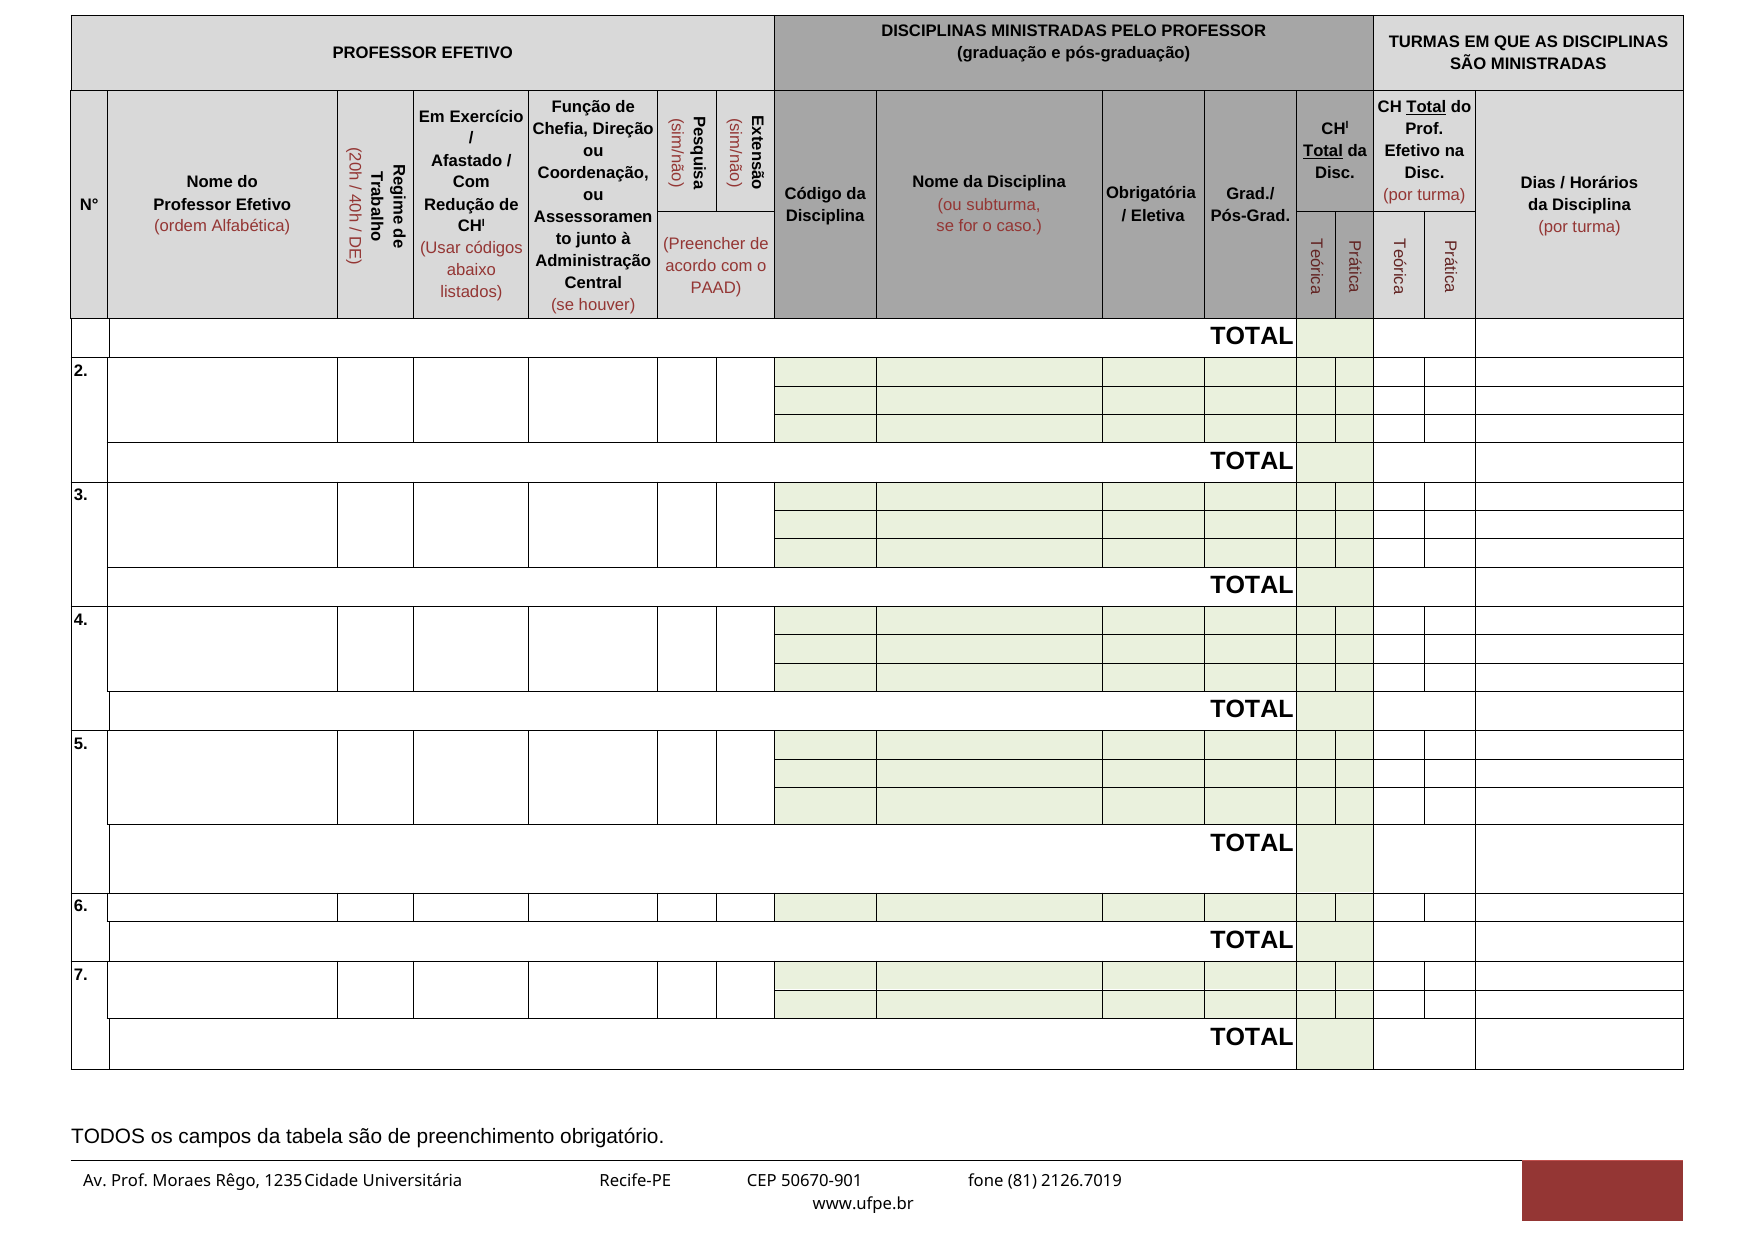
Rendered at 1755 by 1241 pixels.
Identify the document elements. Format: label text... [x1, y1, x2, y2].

table_cell [1205, 635, 1296, 663]
table_cell [1297, 319, 1373, 357]
table_cell Prática [1336, 212, 1373, 318]
table_cell (Preencher de acordo com o PAAD) [658, 212, 774, 318]
table_cell [1336, 664, 1373, 691]
table_cell [338, 894, 413, 921]
table_cell [1476, 692, 1683, 730]
table_cell [1476, 991, 1683, 1018]
table_cell [72, 1018, 109, 1069]
table_cell [1476, 319, 1683, 357]
table_cell [1205, 788, 1296, 824]
table_cell [1336, 991, 1373, 1018]
table_cell [1297, 664, 1335, 691]
table_cell [877, 511, 1102, 538]
table_cell [1336, 387, 1373, 414]
table_cell TOTAL [108, 568, 1296, 606]
table_cell [1476, 415, 1683, 442]
table_cell [338, 358, 413, 442]
table_cell [717, 731, 774, 824]
table_cell [877, 607, 1102, 634]
table_cell [1476, 664, 1683, 691]
table_cell [877, 415, 1102, 442]
table_cell [1374, 1019, 1475, 1069]
table_cell [775, 483, 876, 510]
table_cell [1297, 539, 1335, 567]
table_cell [1374, 692, 1475, 730]
table_cell [1336, 788, 1373, 824]
table_cell [775, 731, 876, 759]
table_cell [1103, 415, 1204, 442]
table_cell [414, 607, 528, 691]
table_cell [1297, 894, 1335, 921]
table_cell [1103, 894, 1204, 921]
table_cell [72, 824, 109, 892]
table_cell [775, 760, 876, 787]
table_cell [1336, 731, 1373, 759]
table_cell [1476, 387, 1683, 414]
table_cell [1425, 511, 1475, 538]
table_cell [1103, 607, 1204, 634]
table_cell [1336, 894, 1373, 921]
table_cell [1425, 483, 1475, 510]
table_cell [1336, 483, 1373, 510]
table_cell [1374, 788, 1424, 824]
table_cell [1205, 415, 1296, 442]
table_cell [658, 731, 716, 824]
table_cell [1425, 760, 1475, 787]
table_cell [108, 607, 337, 691]
table_cell [1336, 962, 1373, 989]
table_cell [529, 894, 657, 921]
table_cell [658, 894, 716, 921]
table_cell [414, 894, 528, 921]
table_cell [1374, 568, 1475, 606]
table_cell [1297, 443, 1373, 482]
table_cell [1425, 539, 1475, 567]
table_cell [1297, 387, 1335, 414]
table_cell [1374, 443, 1475, 482]
table_cell Função de Chefia, Direção ou Coordenação, ou Assessoramento junto à Administração Central (se houver) [529, 91, 657, 318]
table_cell [1336, 358, 1373, 386]
table_cell [529, 358, 657, 442]
table_cell [1297, 731, 1335, 759]
table_cell [1205, 731, 1296, 759]
table_cell [1336, 539, 1373, 567]
table_cell TOTAL [110, 1019, 1296, 1069]
table_cell [72, 731, 107, 824]
table_cell N° [71, 91, 107, 318]
text TODOS os campos da tabela são de preenchimento obrigatório. [71, 1124, 1683, 1148]
table_cell [1103, 962, 1204, 989]
table_cell Nome da Disciplina (ou subturma, se for o caso.) [877, 91, 1102, 318]
table_cell [658, 483, 716, 567]
table_cell [1425, 358, 1475, 386]
table_cell [877, 387, 1102, 414]
table_cell [1476, 511, 1683, 538]
table_cell [529, 962, 657, 1018]
table_cell [775, 358, 876, 386]
table_cell [775, 635, 876, 663]
table_cell [877, 894, 1102, 921]
table_cell [1476, 483, 1683, 510]
table_cell [1374, 635, 1424, 663]
table_cell [1425, 991, 1475, 1018]
table_cell [877, 788, 1102, 824]
table_cell [108, 483, 337, 567]
table_cell [775, 539, 876, 567]
table_cell [775, 664, 876, 691]
table_header PROFESSOR EFETIVO [72, 16, 774, 90]
table_cell [1103, 731, 1204, 759]
table_cell [1103, 387, 1204, 414]
table_cell Pesquisa (sim/não) [658, 91, 716, 211]
table_cell [877, 358, 1102, 386]
table_cell CHI Total da Disc. [1297, 91, 1373, 211]
table_cell [72, 607, 107, 691]
table_cell Extensão (sim/não) [717, 91, 774, 211]
table_cell [717, 607, 774, 691]
table_cell [1297, 760, 1335, 787]
table_cell [414, 358, 528, 442]
table_cell [1205, 607, 1296, 634]
table_cell [1205, 664, 1296, 691]
table_cell [1336, 635, 1373, 663]
table_cell Código da Disciplina [775, 91, 876, 318]
table_cell [1103, 539, 1204, 567]
table_cell [717, 962, 774, 1018]
table_cell [1205, 539, 1296, 567]
table_cell [877, 962, 1102, 989]
table_cell Grad./ Pós-Grad. [1205, 91, 1296, 318]
table_cell [1103, 483, 1204, 510]
table_cell [1297, 607, 1335, 634]
table_cell TOTAL [110, 825, 1296, 892]
table_cell [72, 691, 109, 730]
table_cell [1297, 692, 1373, 730]
table_cell [775, 962, 876, 989]
table_cell [1103, 788, 1204, 824]
table_cell [877, 635, 1102, 663]
table_cell TOTAL [108, 443, 1296, 482]
table_cell Obrigatória / Eletiva [1103, 91, 1204, 318]
table_cell [1374, 664, 1424, 691]
table_cell [1476, 539, 1683, 567]
table_cell [1425, 731, 1475, 759]
table_cell Teórica [1297, 212, 1335, 318]
table_cell [1336, 760, 1373, 787]
table_cell [1103, 760, 1204, 787]
table_cell [1425, 664, 1475, 691]
table_header TURMAS EM QUE AS DISCIPLINAS SÃO MINISTRADAS [1374, 16, 1683, 90]
table_cell [414, 731, 528, 824]
table_cell [1374, 358, 1424, 386]
table_cell [1425, 635, 1475, 663]
table_cell [1374, 483, 1424, 510]
table_cell [108, 731, 337, 824]
table_cell Prática [1425, 212, 1475, 318]
table_cell [1205, 894, 1296, 921]
table_cell Dias / Horários da Disciplina (por turma) [1476, 91, 1683, 318]
table_cell [1297, 415, 1335, 442]
table_cell [338, 731, 413, 824]
table_cell CH Total do Prof. Efetivo na Disc. (por turma) [1374, 91, 1475, 211]
table_cell [1425, 415, 1475, 442]
table_cell [1374, 539, 1424, 567]
table_cell TOTAL [110, 692, 1296, 730]
table_cell [338, 483, 413, 567]
table_cell [658, 962, 716, 1018]
table_cell [877, 760, 1102, 787]
table_cell [1297, 922, 1373, 961]
table_cell [108, 358, 337, 442]
table_cell [775, 894, 876, 921]
table_cell [1425, 962, 1475, 989]
table_cell [1374, 511, 1424, 538]
table_cell [775, 511, 876, 538]
table_cell [414, 483, 528, 567]
table_cell [1297, 1019, 1373, 1069]
table_cell [658, 607, 716, 691]
table_cell [1297, 511, 1335, 538]
table_cell [72, 358, 107, 482]
table_cell [1103, 358, 1204, 386]
table_cell [877, 539, 1102, 567]
table_cell [1103, 664, 1204, 691]
table_cell [1374, 731, 1424, 759]
table_cell [1374, 760, 1424, 787]
table_cell [529, 607, 657, 691]
table_cell [1476, 788, 1683, 824]
table_cell [1336, 607, 1373, 634]
table_cell Em Exercício / Afastado / Com Redução de CHI (Usar códigos abaixo listados) [414, 91, 528, 318]
table_cell [1476, 1019, 1683, 1069]
table_cell [1374, 319, 1475, 357]
table_cell [1374, 894, 1424, 921]
table_cell [1476, 568, 1683, 606]
table_cell [658, 358, 716, 442]
table_cell [1476, 635, 1683, 663]
table_cell [1374, 991, 1424, 1018]
table_cell [1374, 415, 1424, 442]
table_header DISCIPLINAS MINISTRADAS PELO PROFESSOR (graduação e pós-graduação) [775, 16, 1373, 90]
table_cell [1476, 825, 1683, 892]
table_cell [338, 962, 413, 1018]
table_cell [775, 607, 876, 634]
table_cell [1103, 991, 1204, 1018]
table_cell [1297, 358, 1335, 386]
table_cell [414, 962, 528, 1018]
table_cell [1297, 788, 1335, 824]
table_cell [775, 788, 876, 824]
table_cell [72, 483, 107, 606]
table_cell [1476, 894, 1683, 921]
table_cell [1476, 962, 1683, 989]
table_cell [1374, 607, 1424, 634]
table_cell TOTAL [110, 319, 1296, 357]
table_cell [338, 607, 413, 691]
table_cell [717, 358, 774, 442]
table_cell [877, 991, 1102, 1018]
table_cell [1374, 825, 1475, 892]
table_cell [1297, 635, 1335, 663]
table_cell [775, 991, 876, 1018]
table_cell [775, 415, 876, 442]
table_cell [1336, 511, 1373, 538]
table_cell [717, 483, 774, 567]
table_cell [108, 894, 337, 921]
table_cell [1374, 387, 1424, 414]
table_cell [1205, 991, 1296, 1018]
table_cell [877, 483, 1102, 510]
table_cell [1297, 962, 1335, 989]
table_cell [1476, 443, 1683, 482]
table_cell [1374, 922, 1475, 961]
table_cell [1297, 825, 1373, 892]
table_cell [1297, 991, 1335, 1018]
table_cell [529, 731, 657, 824]
table_cell [1205, 387, 1296, 414]
table_cell [1425, 387, 1475, 414]
table_cell [72, 319, 109, 357]
table_cell Teórica [1374, 212, 1424, 318]
table_cell [1476, 760, 1683, 787]
table_cell Regime de Trabalho (20h / 40h / DE) [338, 91, 413, 318]
table_cell [1476, 607, 1683, 634]
table_cell Nome do Professor Efetivo (ordem Alfabética) [108, 91, 337, 318]
table_cell [72, 962, 107, 1018]
table_cell [1425, 894, 1475, 921]
table_cell [1103, 635, 1204, 663]
table_cell [529, 483, 657, 567]
table_cell [877, 664, 1102, 691]
table_cell [72, 921, 109, 961]
table_cell [1103, 511, 1204, 538]
table_cell [1205, 962, 1296, 989]
table_cell [775, 387, 876, 414]
table_cell [1476, 922, 1683, 961]
table_cell [1205, 760, 1296, 787]
table_cell TOTAL [110, 922, 1296, 961]
table_cell [1297, 483, 1335, 510]
table_cell [1476, 731, 1683, 759]
table_cell [1476, 358, 1683, 386]
table_cell [1374, 962, 1424, 989]
table_cell [1297, 568, 1373, 606]
table_cell [1336, 415, 1373, 442]
table_cell [717, 894, 774, 921]
table_cell [1425, 788, 1475, 824]
table_cell [1205, 511, 1296, 538]
table_cell [1425, 607, 1475, 634]
table_cell [72, 894, 107, 921]
table_cell [1205, 358, 1296, 386]
table_cell [877, 731, 1102, 759]
table_cell [108, 962, 337, 1018]
table_cell [1205, 483, 1296, 510]
